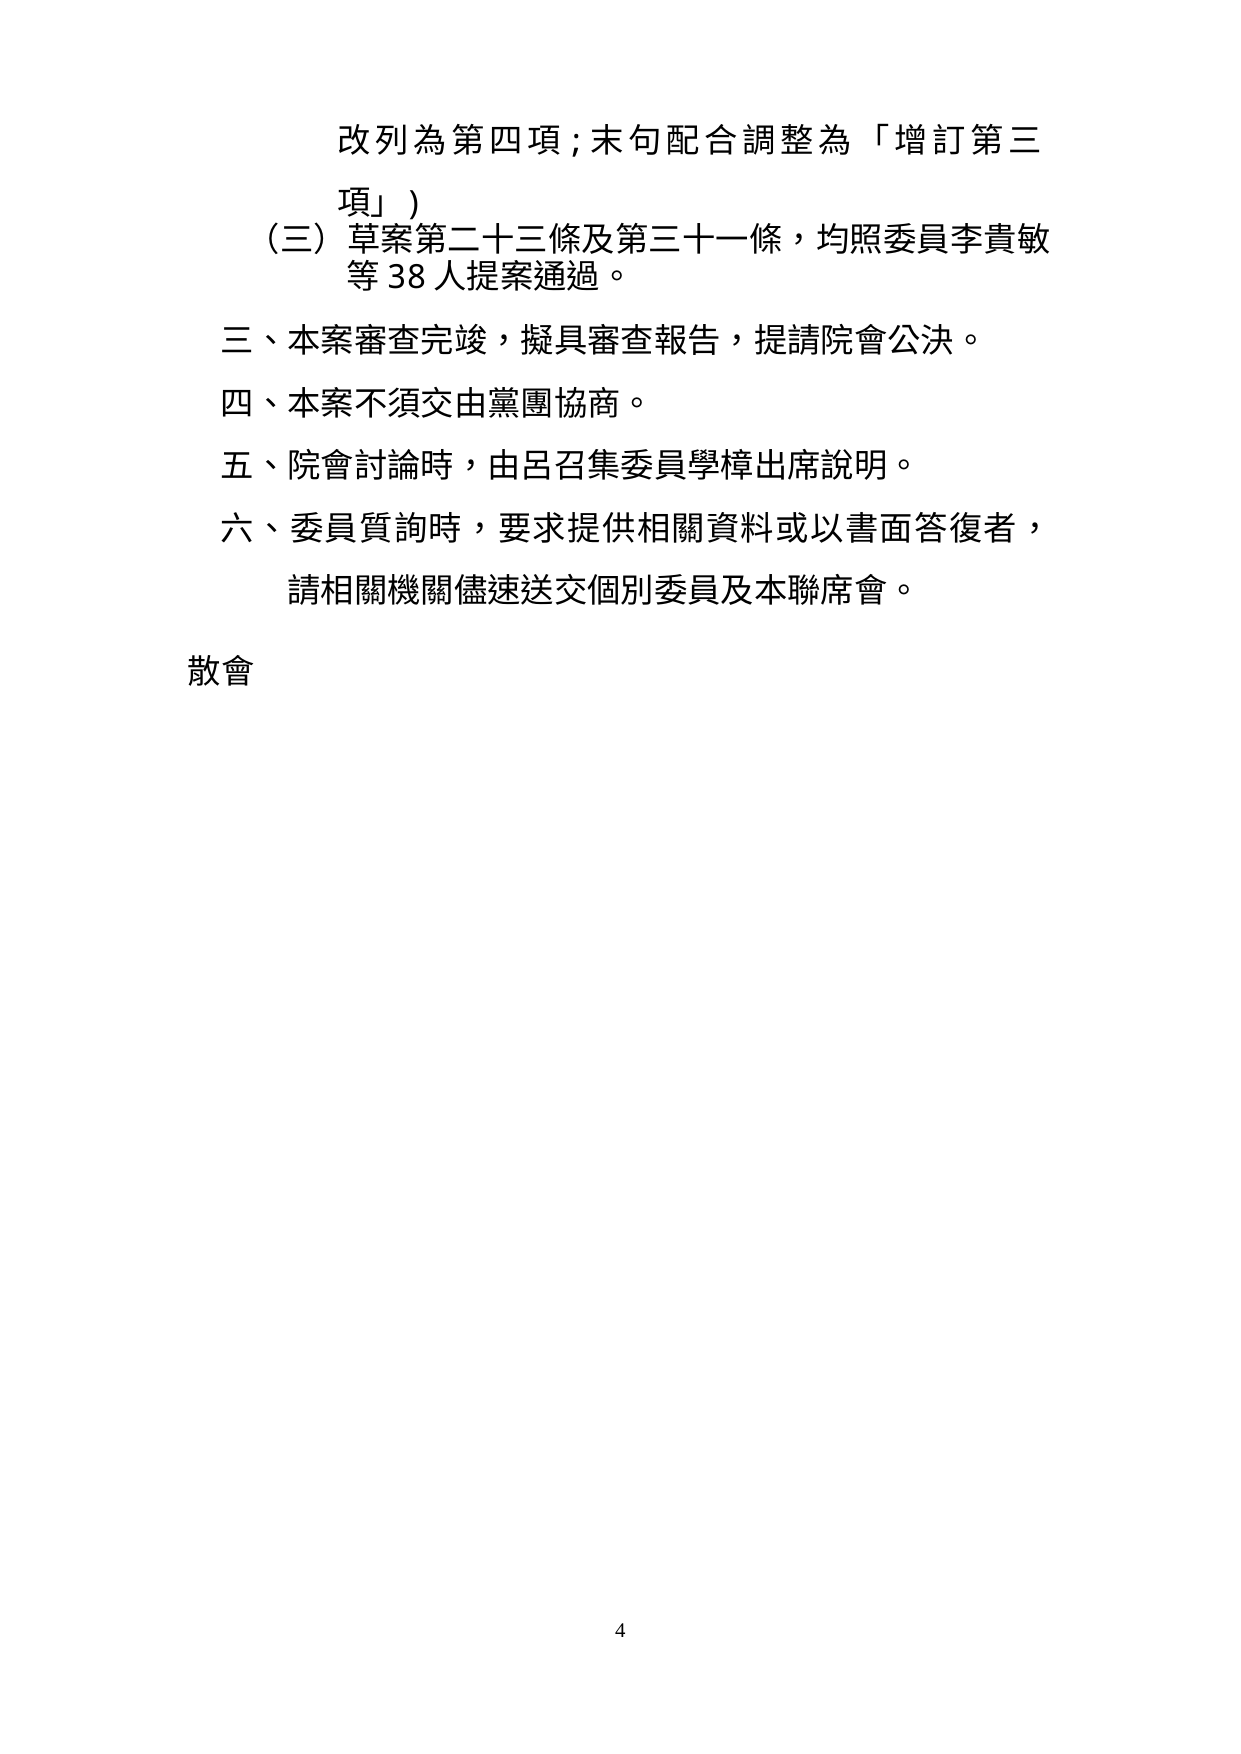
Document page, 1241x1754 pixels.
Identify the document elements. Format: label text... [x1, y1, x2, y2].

text 五、院會討論時，由呂召集委員學樟出席說明。 [221, 421, 1053, 484]
text 散會 [187, 627, 1053, 690]
text 六、委員質詢時，要求提供相關資料或以書面答復者，請相關機關儘速送交個別委員及本聯席會。 [221, 484, 1053, 609]
text 四、本案不須交由黨團協商。 [221, 359, 1053, 421]
text 三、本案審查完竣，擬具審查報告，提請院會公決。 [221, 296, 1053, 359]
text (說明欄一併修正如下：1.第二項修正為「二、於營業秘密侵害之民事事件，就侵害事實及其損害範圍之證據，往往存在當事人一方而蒐證困難，如未能促使他造將證據提出於法院，而要求主張營業秘密受侵害或有受侵害之虞之事實者，應就侵害事實及損害範圍負全部之舉證責任，將使被害人難以獲得應有之救濟。爰於第一項、第二項明定當事人就其主張營業秘密受侵害或有受侵害之虞之事實已為釋明者，他造否認其主張時，法院應定期命他造對於否認之事實附具體理由答辯（例如：取得營業秘密之來源及使用範圍等），而非單純消極否認。如他造無正當理由，逾期未答辯或答辯非具體者，法院得審酌情形認當事人已釋明內容為真實，俾以促使當事人協助法院為適正之裁判。又因營業秘密案件常涉及高科技產業之商業競爭，如當事人未釋明營業秘密受侵害或有受侵害之虞之高度可能性，即令他造應說明其製造產品之具體態樣，對科技產業競爭秩序之影響至為重大，尚非妥適，是其釋明責任應予提高，以資衡平。」2.第四項刪除3.第五項順移改列為第四項;末句配合調整為「增訂第三項」) [321, 96, 1042, 221]
text （三）草案第二十三條及第三十一條，均照委員李貴敏等38人提案通過。 [246, 221, 1053, 296]
